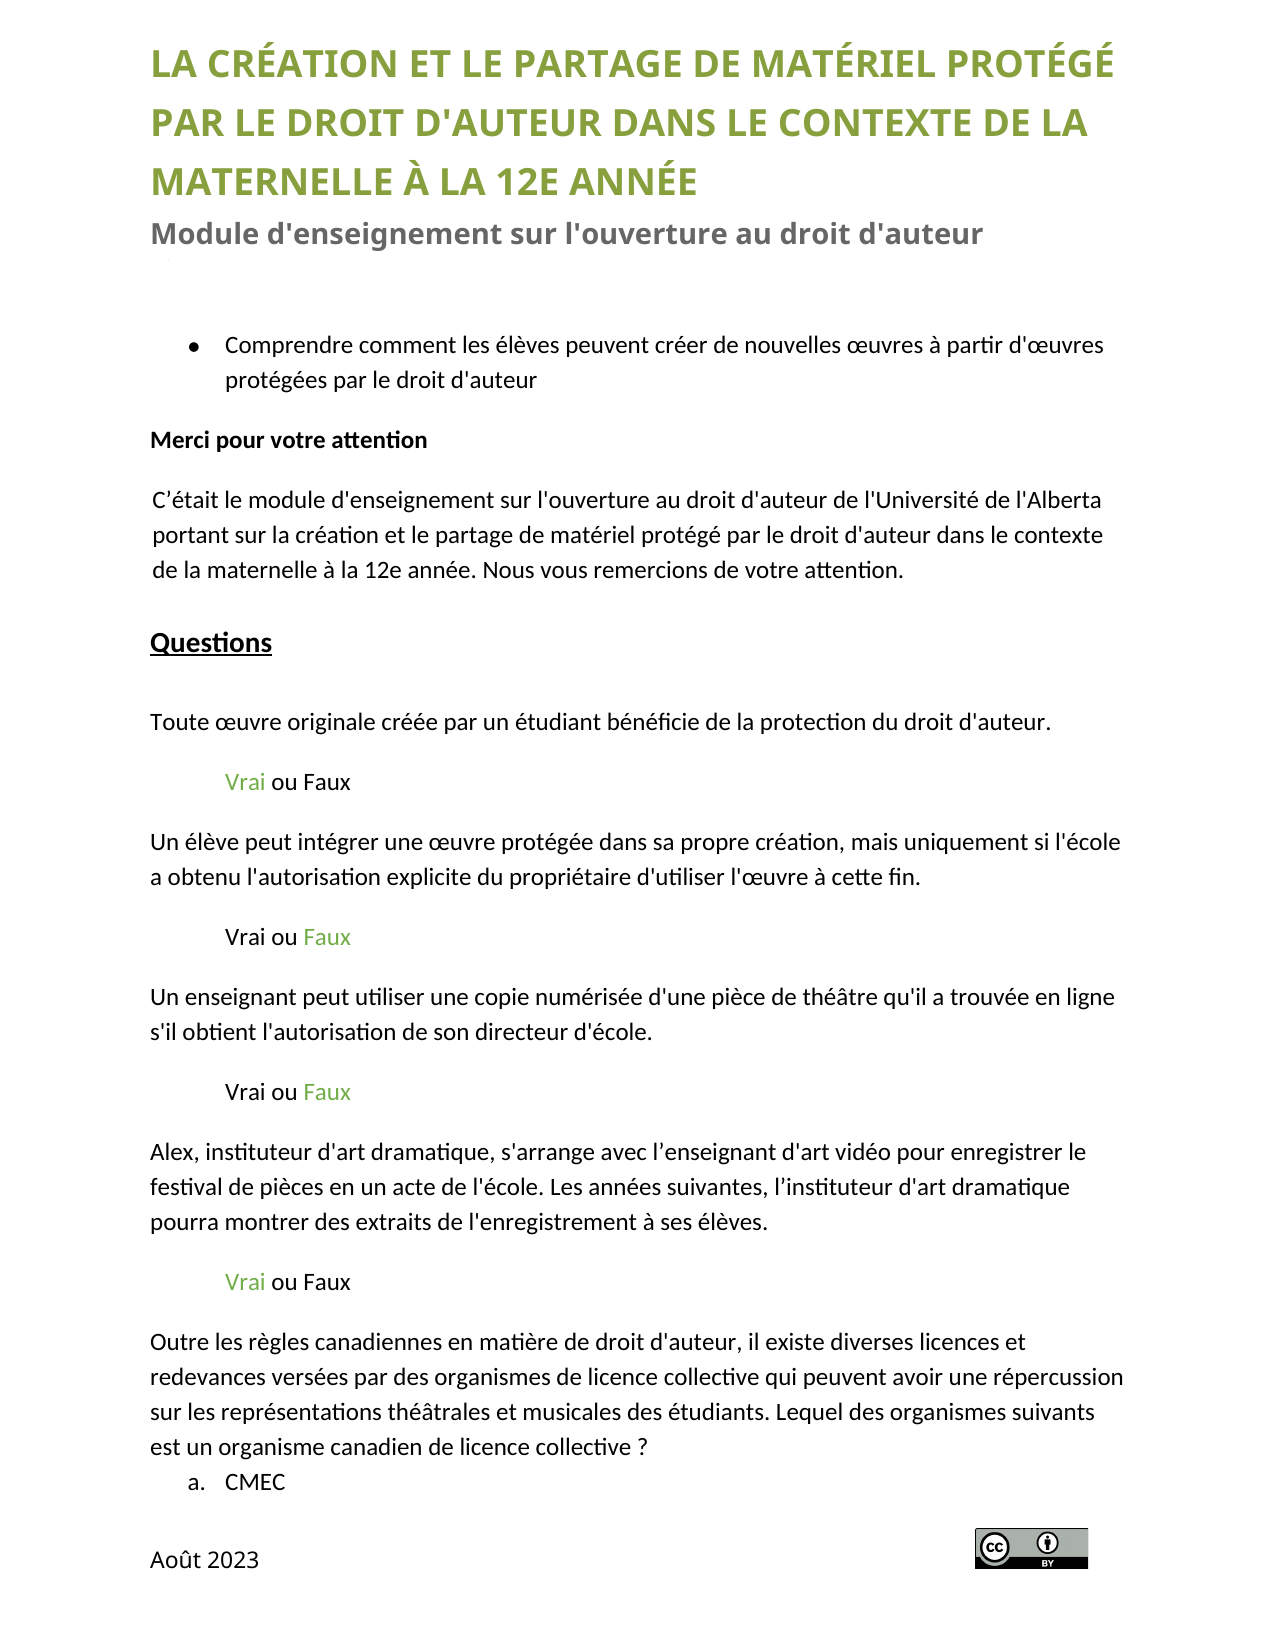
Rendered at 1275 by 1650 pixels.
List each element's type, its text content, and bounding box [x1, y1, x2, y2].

text Toute œuvre originale créée par un étudiant bénéficie de la protection du droit d'auteur. [150, 706, 1125, 736]
text Un élève peut intégrer une œuvre protégée dans sa propre création, mais uniquement si l'école a obtenu l'autorisation explicite du propriétaire d'utiliser l'œuvre à cette fin. [150, 826, 1125, 891]
text Vrai ou Faux [150, 921, 1125, 951]
list Comprendre comment les élèves peuvent créer de nouvelles œuvres à partir d'œuvres protégées par le droit d'auteur [187, 329, 1125, 394]
list CMEC [187, 1466, 1125, 1496]
text C’était le module d'enseignement sur l'ouverture au droit d'auteur de l'Université de l'Alberta portant sur la création et le partage de matériel protégé par le droit d'auteur dans le contexte de la maternelle à la 12e année. Nous vous remercions de votre attention. [152, 484, 1125, 584]
text Alex, instituteur d'art dramatique, s'arrange avec l’enseignant d'art vidéo pour enregistrer le festival de pièces en un acte de l'école. Les années suivantes, l’instituteur d'art dramatique pourra montrer des extraits de l'enregistrement à ses élèves. [150, 1136, 1125, 1236]
text Vrai ou Faux [150, 766, 1125, 796]
text Un enseignant peut utiliser une copie numérisée d'une pièce de théâtre qu'il a trouvée en ligne s'il obtient l'autorisation de son directeur d'école. [150, 981, 1125, 1046]
text Vrai ou Faux [150, 1076, 1125, 1106]
text Vrai ou Faux [150, 1266, 1125, 1296]
picture [975, 1528, 1089, 1569]
text Outre les règles canadiennes en matière de droit d'auteur, il existe diverses licences et redevances versées par des organismes de licence collective qui peuvent avoir une répercussion sur les représentations théâtrales et musicales des étudiants. Lequel des organismes suivants est un organisme canadien de licence collective ? [150, 1326, 1125, 1461]
text Merci pour votre attention [150, 424, 1125, 454]
text Questions [150, 624, 1125, 659]
